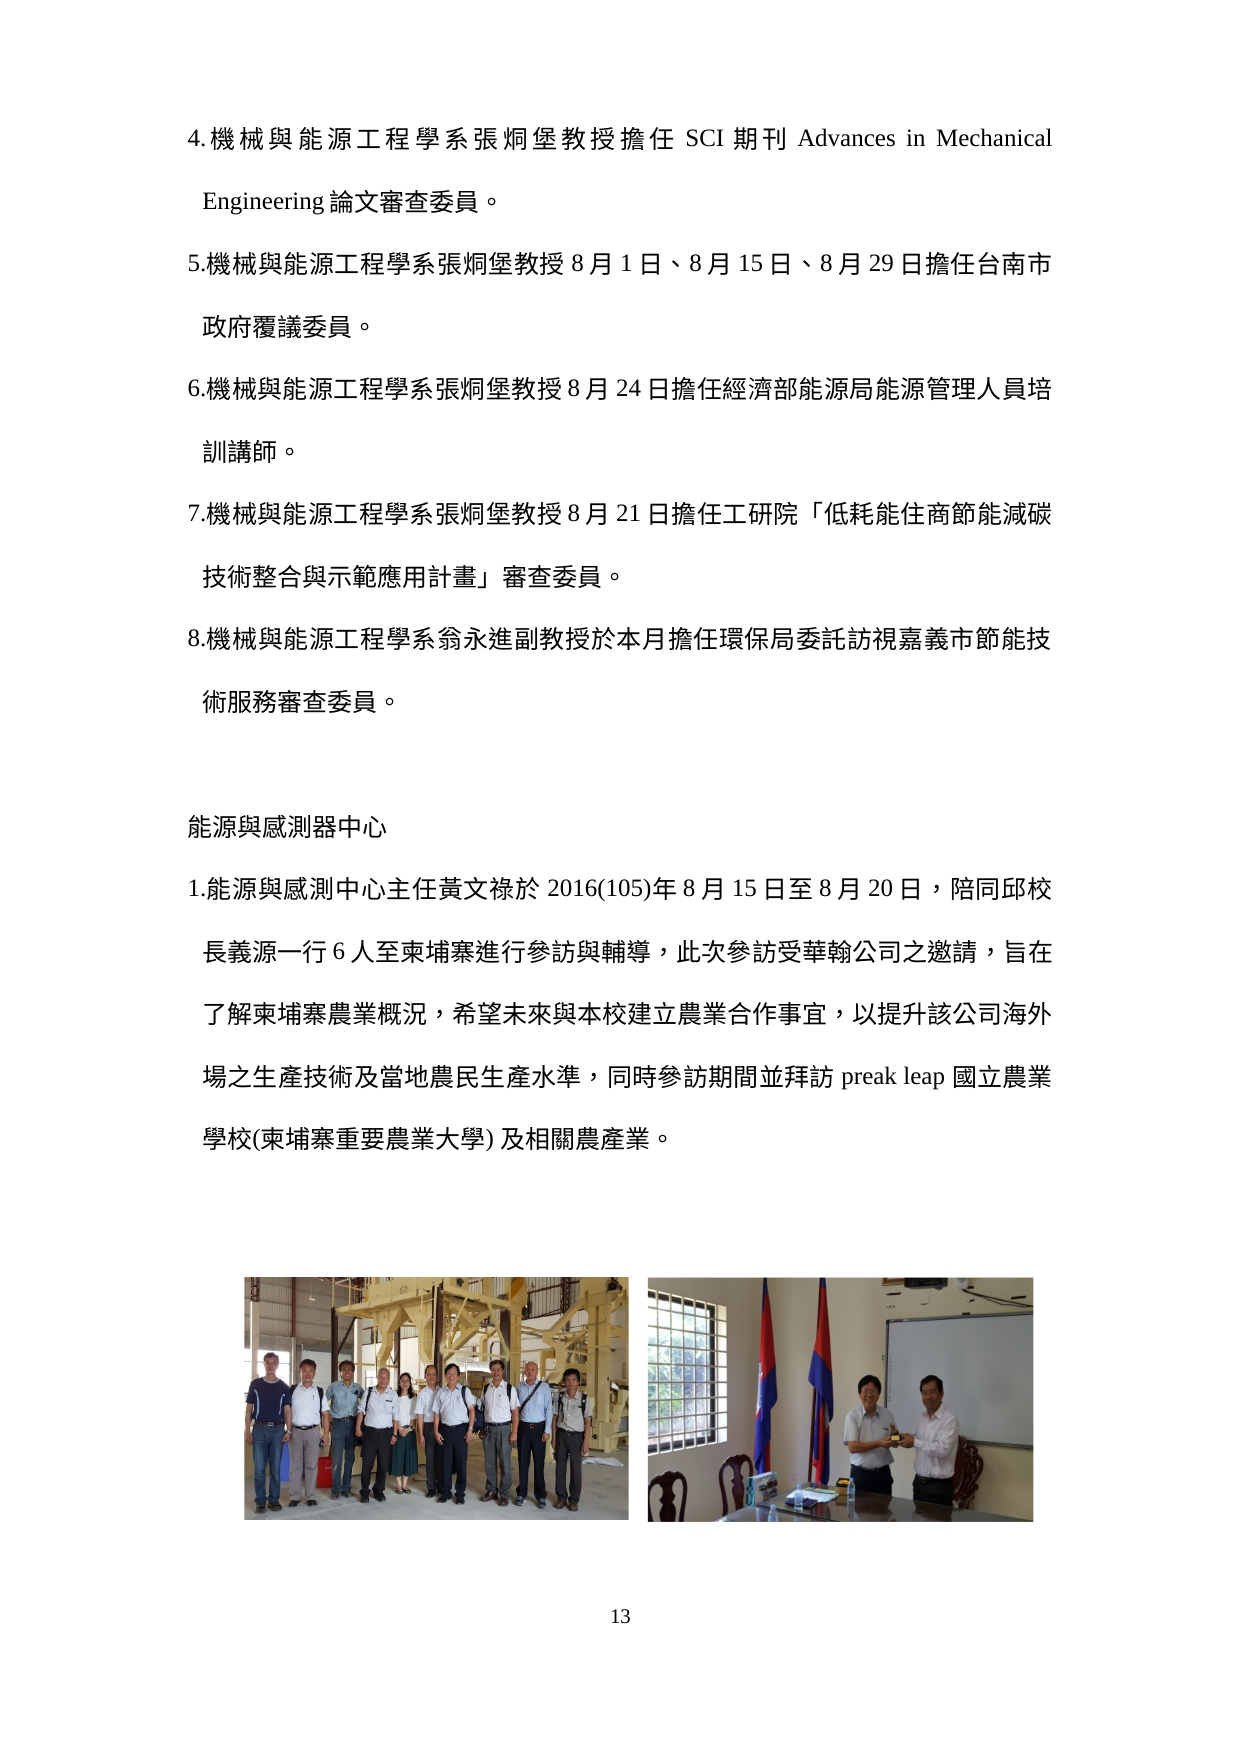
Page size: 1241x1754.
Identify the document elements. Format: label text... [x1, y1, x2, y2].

text 1.能源與感測中心主任黃文祿於2016(105)年8月15日至8月20日，陪同邱校長義源一行6人至柬埔寨進行參訪與輔導，此次參訪受華翰公司之邀請，旨在了解柬埔寨農業概況，希望未來與本校建立農業合作事宜，以提升該公司海外場之生產技術及當地農民生產水準，同時參訪期間並拜訪preak leap 國立農業學校(柬埔寨重要農業大學) 及相關農產業。 [187, 846, 1053, 1159]
text 8.機械與能源工程學系翁永進副教授於本月擔任環保局委託訪視嘉義市節能技術服務審查委員。 [187, 596, 1053, 721]
text 5.機械與能源工程學系張烔堡教授8月1日、8月15日、8月29日擔任台南市政府覆議委員。 [187, 221, 1053, 346]
text 能源與感測器中心 [187, 784, 1053, 846]
text 4.機械與能源工程學系張烔堡教授擔任SCI期刊Advances in Mechanical Engineering論文審查委員。 [187, 96, 1053, 221]
text 7.機械與能源工程學系張烔堡教授8月21日擔任工研院「低耗能住商節能減碳技術整合與示範應用計畫」審查委員。 [187, 471, 1053, 596]
text 6.機械與能源工程學系張烔堡教授8月24日擔任經濟部能源局能源管理人員培訓講師。 [187, 346, 1053, 471]
